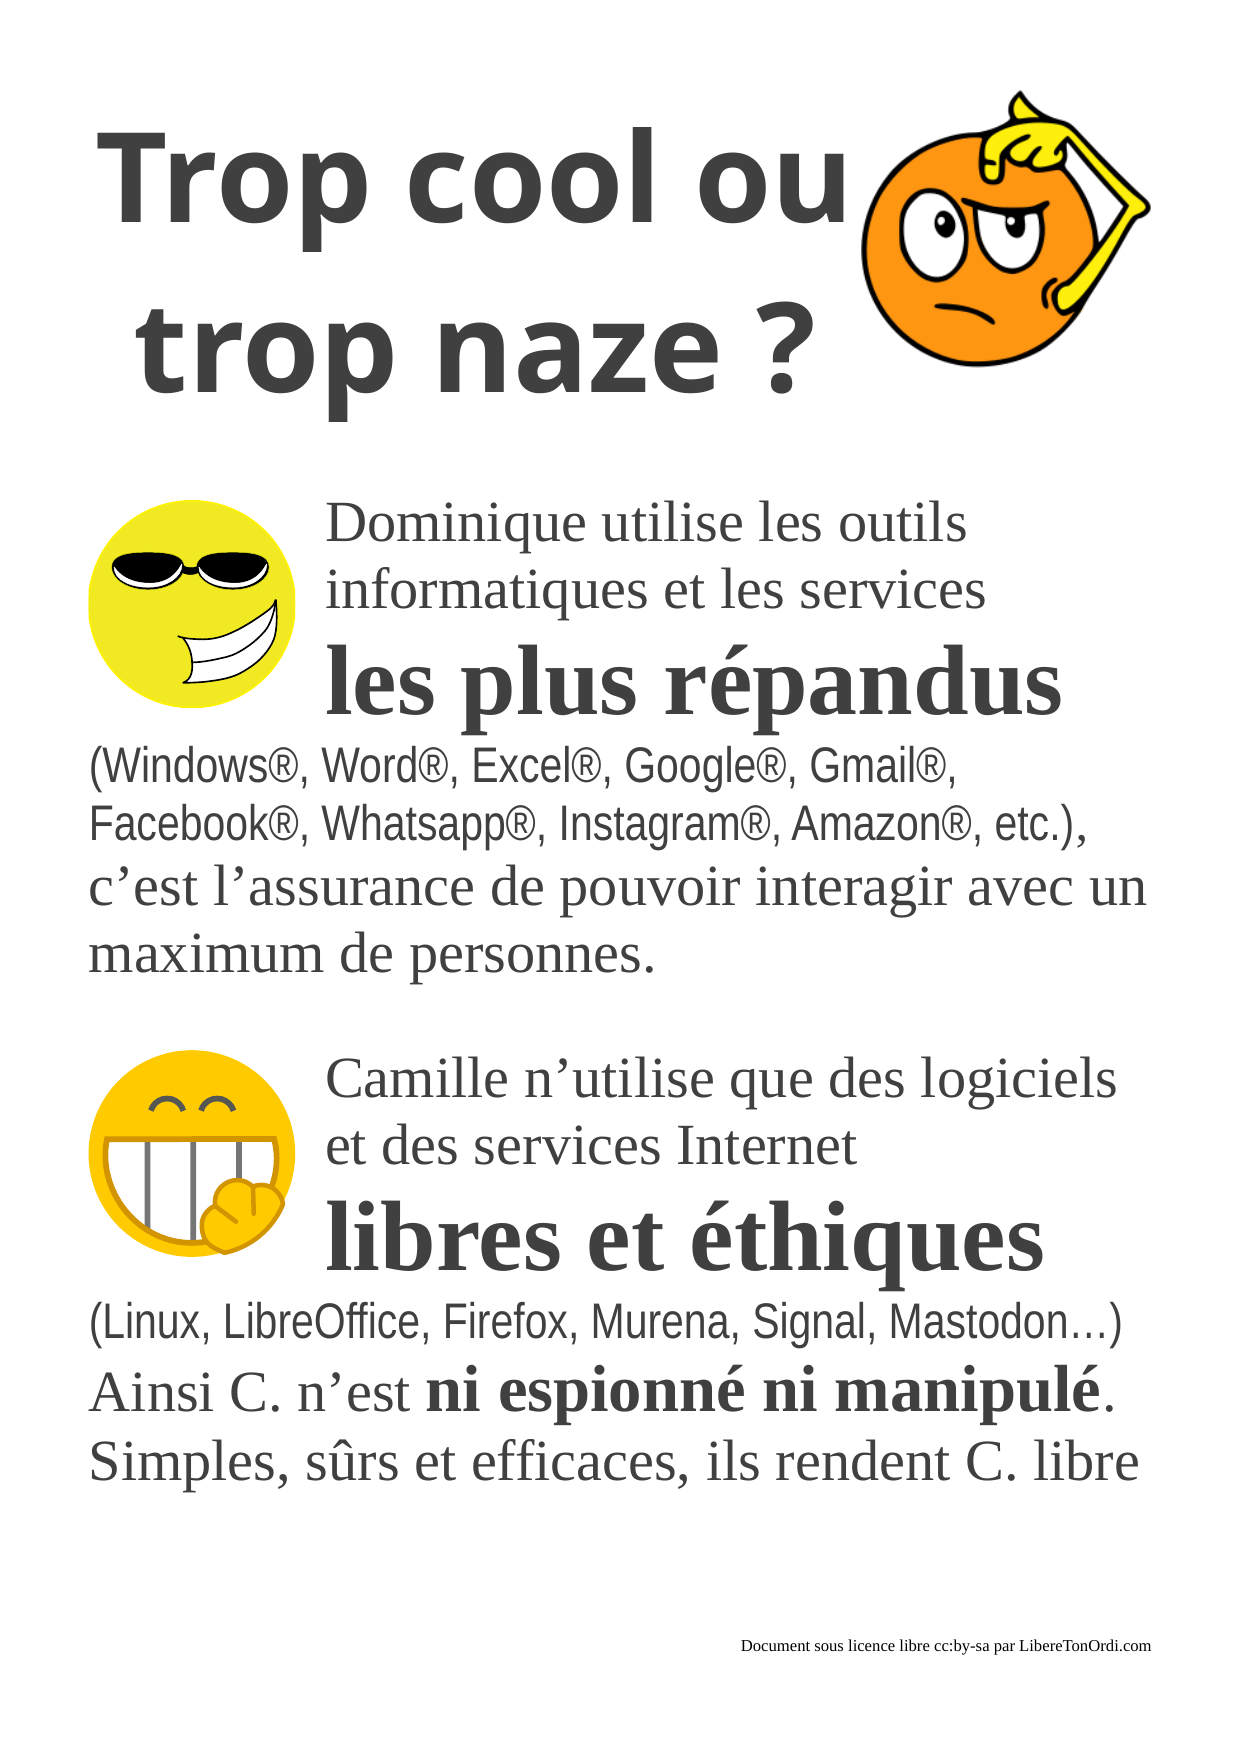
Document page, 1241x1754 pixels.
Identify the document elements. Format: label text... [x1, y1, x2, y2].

text Dominique utilise les outils informatiques et les services les plus répandus (Windows®, Word®, Excel®, Google®, Gmail®, Facebook®, Whatsapp®, Instagram®, Amazon®, etc.), c’est l’assurance de pouvoir interagir avec un maximum de personnes. [88, 487, 1152, 985]
text Trop cool ou trop naze ? [88, 88, 1152, 429]
picture [861, 88, 1152, 369]
text Camille n’utilise que des logiciels et des services Internet libres et éthiques (Linux, LibreOffice, Firefox, Murena, Signal, Mastodon…) Ainsi C. n’est ni espionné ni manipulé. Simples, sûrs et efficaces, ils rendent C. libre [88, 1042, 1152, 1493]
